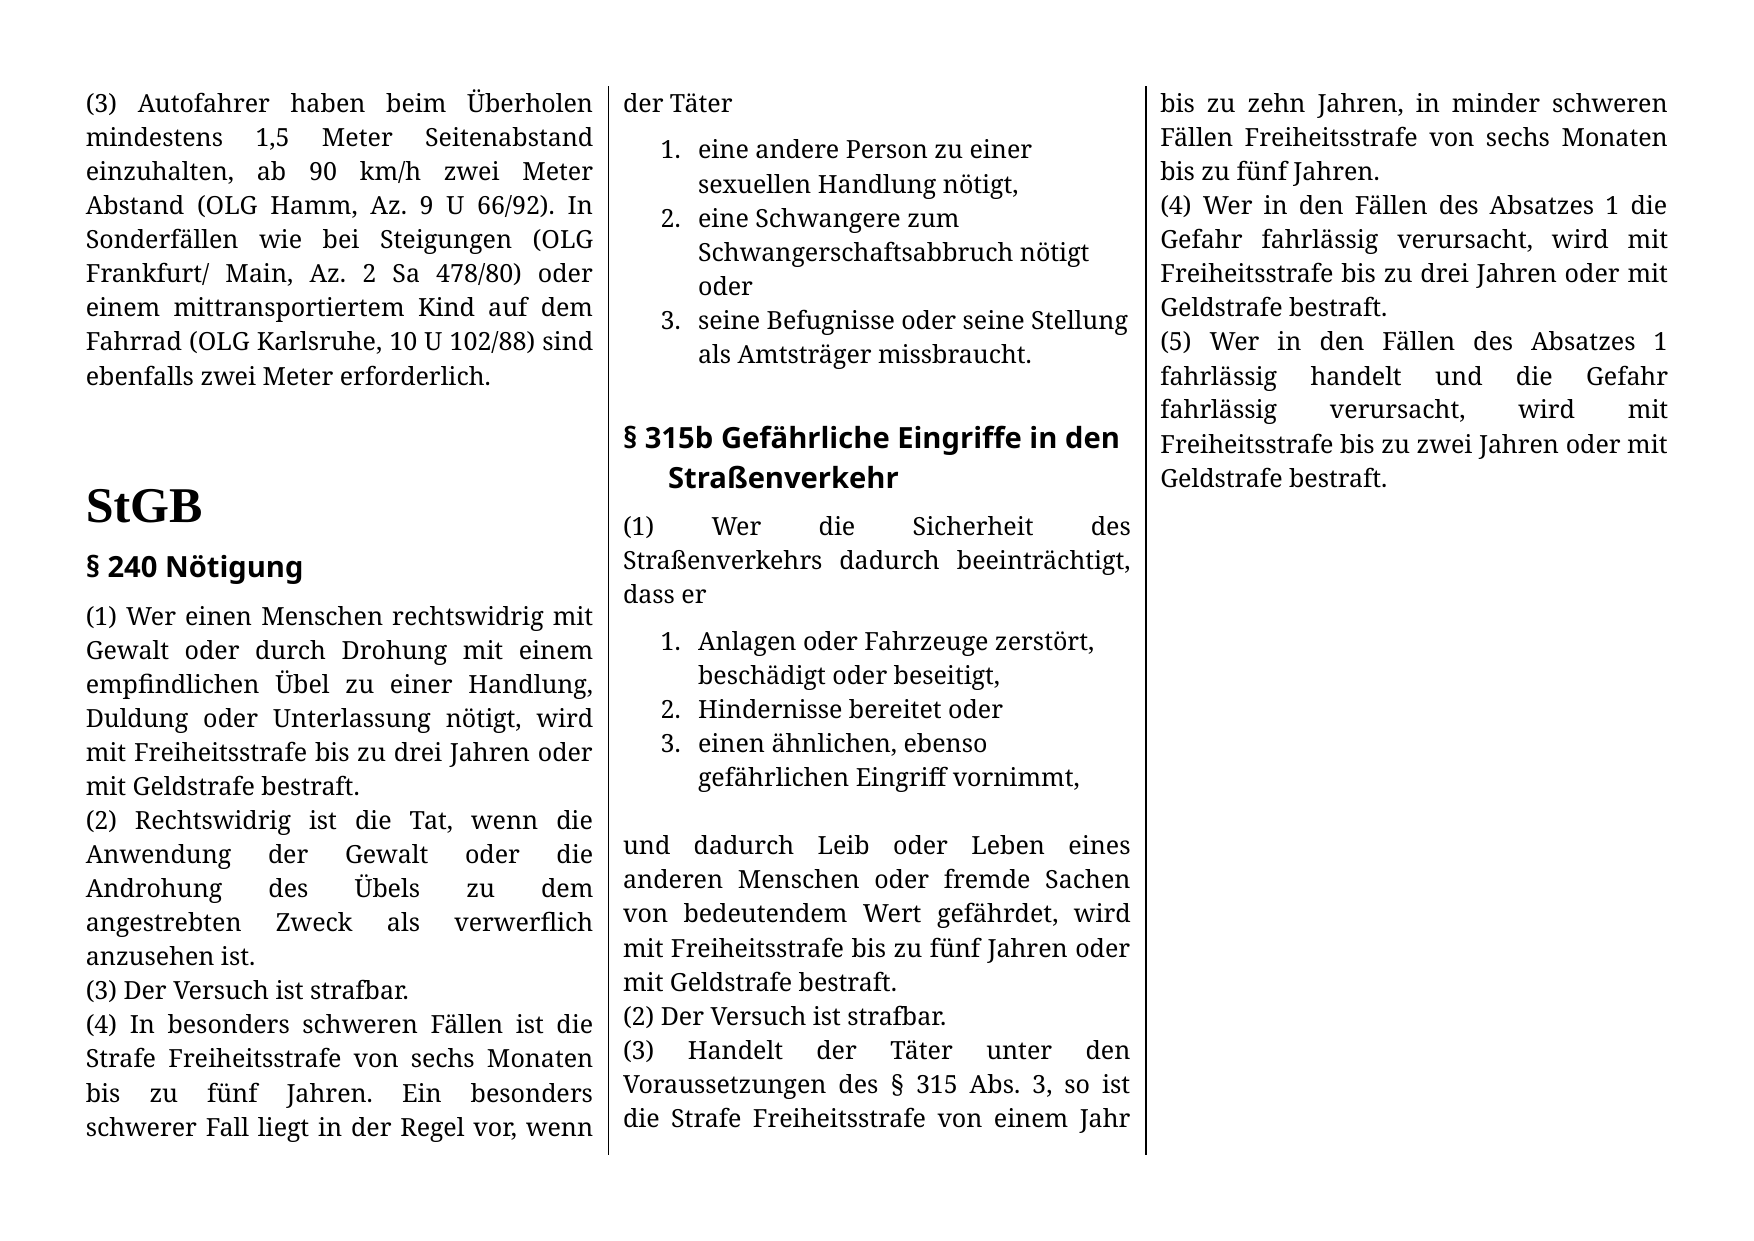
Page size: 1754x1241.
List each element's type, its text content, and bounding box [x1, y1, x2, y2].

list Anlagen oder Fahrzeuge zerstört, beschädigt oder beseitigt, [660, 624, 1131, 692]
text der Täter [623, 86, 1131, 120]
text (1) Wer die Sicherheit des Straßenverkehrs dadurch beeinträchtigt, dass er [623, 509, 1131, 611]
text (3) Der Versuch ist strafbar. [86, 973, 593, 1007]
text (3) Handelt der Täter unter den Voraussetzungen des § 315 Abs. 3, so ist die Strafe Freiheitsstrafe von einem Jahr [623, 1032, 1131, 1134]
text (2) Rechtswidrig ist die Tat, wenn die Anwendung der Gewalt oder die Androhung des Übels zu dem angestrebten Zweck als verwerflich anzusehen ist. [86, 803, 593, 973]
list einen ähnlichen, ebenso gefährlichen Eingriff vornimmt, [660, 726, 1131, 794]
subtitle § 315b Gefährliche Eingriffe in den Straßenverkehr [623, 417, 1131, 497]
text (4) Wer in den Fällen des Absatzes 1 die Gefahr fahrlässig verursacht, wird mit Freiheitsstrafe bis zu drei Jahren oder mit Geldstrafe bestraft. [1160, 188, 1668, 324]
text (2) Der Versuch ist strafbar. [623, 998, 1131, 1032]
subtitle § 240 Nötigung [86, 546, 593, 586]
text (1) Wer einen Menschen rechtswidrig mit Gewalt oder durch Drohung mit einem empfindlichen Übel zu einer Handlung, Duldung oder Unterlassung nötigt, wird mit Freiheitsstrafe bis zu drei Jahren oder mit Geldstrafe bestraft. [86, 598, 593, 803]
text (5) Wer in den Fällen des Absatzes 1 fahrlässig handelt und die Gefahr fahrlässig verursacht, wird mit Freiheitsstrafe bis zu zwei Jahren oder mit Geldstrafe bestraft. [1160, 324, 1668, 494]
subtitle eine andere Person zu einer sexuellen Handlung nötigt, [660, 132, 1131, 200]
subtitle StGB [86, 476, 593, 534]
text (3) Autofahrer haben beim Überholen mindestens 1,5 Meter Seitenabstand einzuhalten, ab 90 km/h zwei Meter Abstand (OLG Hamm, Az. 9 U 66/92). In Sonderfällen wie bei Steigungen (OLG Frankfurt/ Main, Az. 2 Sa 478/80) oder einem mittransportiertem Kind auf dem Fahrrad (OLG Karlsruhe, 10 U 102/88) sind ebenfalls zwei Meter erforderlich. [86, 86, 593, 392]
text und dadurch Leib oder Leben eines anderen Menschen oder fremde Sachen von bedeutendem Wert gefährdet, wird mit Freiheitsstrafe bis zu fünf Jahren oder mit Geldstrafe bestraft. [623, 828, 1131, 998]
subtitle eine Schwangere zum Schwangerschaftsabbruch nötigt oder [660, 200, 1131, 302]
text bis zu zehn Jahren, in minder schweren Fällen Freiheitsstrafe von sechs Monaten bis zu fünf Jahren. [1160, 86, 1668, 188]
text (4) In besonders schweren Fällen ist die Strafe Freiheitsstrafe von sechs Monaten bis zu fünf Jahren. Ein besonders schwerer Fall liegt in der Regel vor, wenn [86, 1007, 593, 1143]
subtitle seine Befugnisse oder seine Stellung als Amtsträger missbraucht. [660, 302, 1131, 371]
list Hindernisse bereitet oder [660, 692, 1131, 726]
